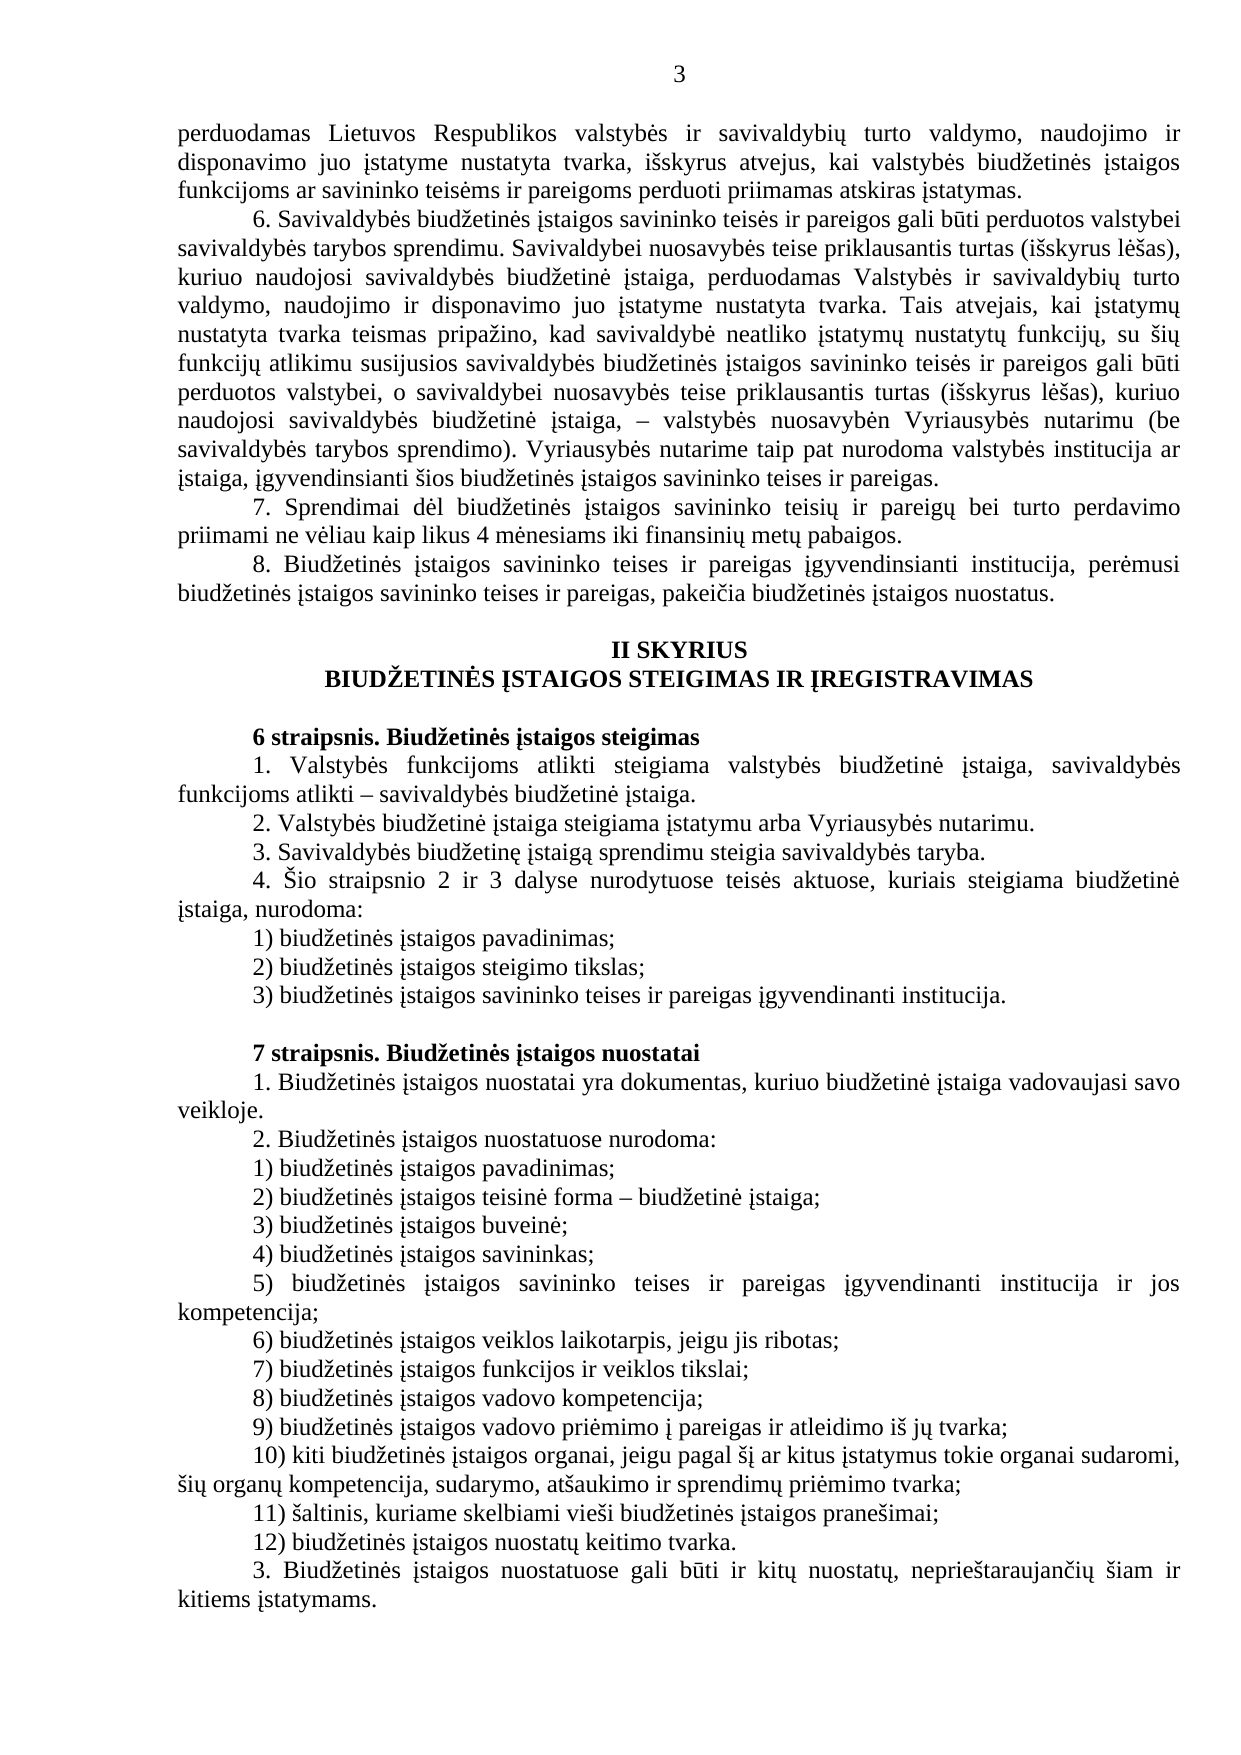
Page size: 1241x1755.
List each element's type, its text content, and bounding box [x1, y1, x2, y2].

text 9) biudžetinės įstaigos vadovo priėmimo į pareigas ir atleidimo iš jų tvarka; [177, 1412, 1181, 1441]
text perduodamas Lietuvos Respublikos valstybės ir savivaldybių turto valdymo, naudojimo ir disponavimo juo įstatyme nustatyta tvarka, išskyrus atvejus, kai valstybės biudžetinės įstaigos funkcijoms ar savininko teisėms ir pareigoms perduoti priimamas atskiras įstatymas. [177, 118, 1181, 204]
text 2. Valstybės biudžetinė įstaiga steigiama įstatymu arba Vyriausybės nutarimu. [177, 808, 1181, 837]
text 12) biudžetinės įstaigos nuostatų keitimo tvarka. [177, 1527, 1181, 1556]
text 6. Savivaldybės biudžetinės įstaigos savininko teisės ir pareigos gali būti perduotos valstybei savivaldybės tarybos sprendimu. Savivaldybei nuosavybės teise priklausantis turtas (išskyrus lėšas), kuriuo naudojosi savivaldybės biudžetinė įstaiga, perduodamas Valstybės ir savivaldybių turto valdymo, naudojimo ir disponavimo juo įstatyme nustatyta tvarka. Tais atvejais, kai įstatymų nustatyta tvarka teismas pripažino, kad savivaldybė neatliko įstatymų nustatytų funkcijų, su šių funkcijų atlikimu susijusios savivaldybės biudžetinės įstaigos savininko teisės ir pareigos gali būti perduotos valstybei, o savivaldybei nuosavybės teise priklausantis turtas (išskyrus lėšas), kuriuo naudojosi savivaldybės biudžetinė įstaiga, – valstybės nuosavybėn Vyriausybės nutarimu (be savivaldybės tarybos sprendimo). Vyriausybės nutarime taip pat nurodoma valstybės institucija ar įstaiga, įgyvendinsianti šios biudžetinės įstaigos savininko teises ir pareigas. [177, 204, 1181, 492]
text 2. Biudžetinės įstaigos nuostatuose nurodoma: [177, 1124, 1181, 1153]
text 7 straipsnis. Biudžetinės įstaigos nuostatai [177, 1038, 1181, 1067]
text 3. Savivaldybės biudžetinę įstaigą sprendimu steigia savivaldybės taryba. [177, 837, 1181, 866]
text 1) biudžetinės įstaigos pavadinimas; [177, 923, 1181, 952]
text 4) biudžetinės įstaigos savininkas; [177, 1239, 1181, 1268]
text 8. Biudžetinės įstaigos savininko teises ir pareigas įgyvendinsianti institucija, perėmusi biudžetinės įstaigos savininko teises ir pareigas, pakeičia biudžetinės įstaigos nuostatus. [177, 549, 1181, 607]
text 11) šaltinis, kuriame skelbiami vieši biudžetinės įstaigos pranešimai; [177, 1498, 1181, 1527]
text 1. Biudžetinės įstaigos nuostatai yra dokumentas, kuriuo biudžetinė įstaiga vadovaujasi savo veikloje. [177, 1067, 1181, 1124]
text 3) biudžetinės įstaigos buveinė; [177, 1211, 1181, 1239]
text 6) biudžetinės įstaigos veiklos laikotarpis, jeigu jis ribotas; [177, 1326, 1181, 1354]
text 3) biudžetinės įstaigos savininko teises ir pareigas įgyvendinanti institucija. [177, 981, 1181, 1009]
text 7) biudžetinės įstaigos funkcijos ir veiklos tikslai; [177, 1354, 1181, 1383]
text 5) biudžetinės įstaigos savininko teises ir pareigas įgyvendinanti institucija ir jos kompetencija; [177, 1268, 1181, 1326]
text 2) biudžetinės įstaigos teisinė forma – biudžetinė įstaiga; [177, 1182, 1181, 1211]
text 10) kiti biudžetinės įstaigos organai, jeigu pagal šį ar kitus įstatymus tokie organai sudaromi, šių organų kompetencija, sudarymo, atšaukimo ir sprendimų priėmimo tvarka; [177, 1441, 1181, 1498]
text BIUDŽETINĖS ĮSTAIGOS STEIGIMAS IR ĮREGISTRAVIMAS [177, 664, 1181, 693]
text II SKYRIUS [177, 636, 1181, 664]
text 2) biudžetinės įstaigos steigimo tikslas; [177, 952, 1181, 981]
text 8) biudžetinės įstaigos vadovo kompetencija; [177, 1383, 1181, 1412]
text 1) biudžetinės įstaigos pavadinimas; [177, 1153, 1181, 1182]
text 1. Valstybės funkcijoms atlikti steigiama valstybės biudžetinė įstaiga, savivaldybės funkcijoms atlikti – savivaldybės biudžetinė įstaiga. [177, 751, 1181, 808]
text 7. Sprendimai dėl biudžetinės įstaigos savininko teisių ir pareigų bei turto perdavimo priimami ne vėliau kaip likus 4 mėnesiams iki finansinių metų pabaigos. [177, 492, 1181, 549]
text 6 straipsnis. Biudžetinės įstaigos steigimas [177, 722, 1181, 751]
text 4. Šio straipsnio 2 ir 3 dalyse nurodytuose teisės aktuose, kuriais steigiama biudžetinė įstaiga, nurodoma: [177, 866, 1181, 923]
text 3. Biudžetinės įstaigos nuostatuose gali būti ir kitų nuostatų, neprieštaraujančių šiam ir kitiems įstatymams. [177, 1556, 1181, 1613]
